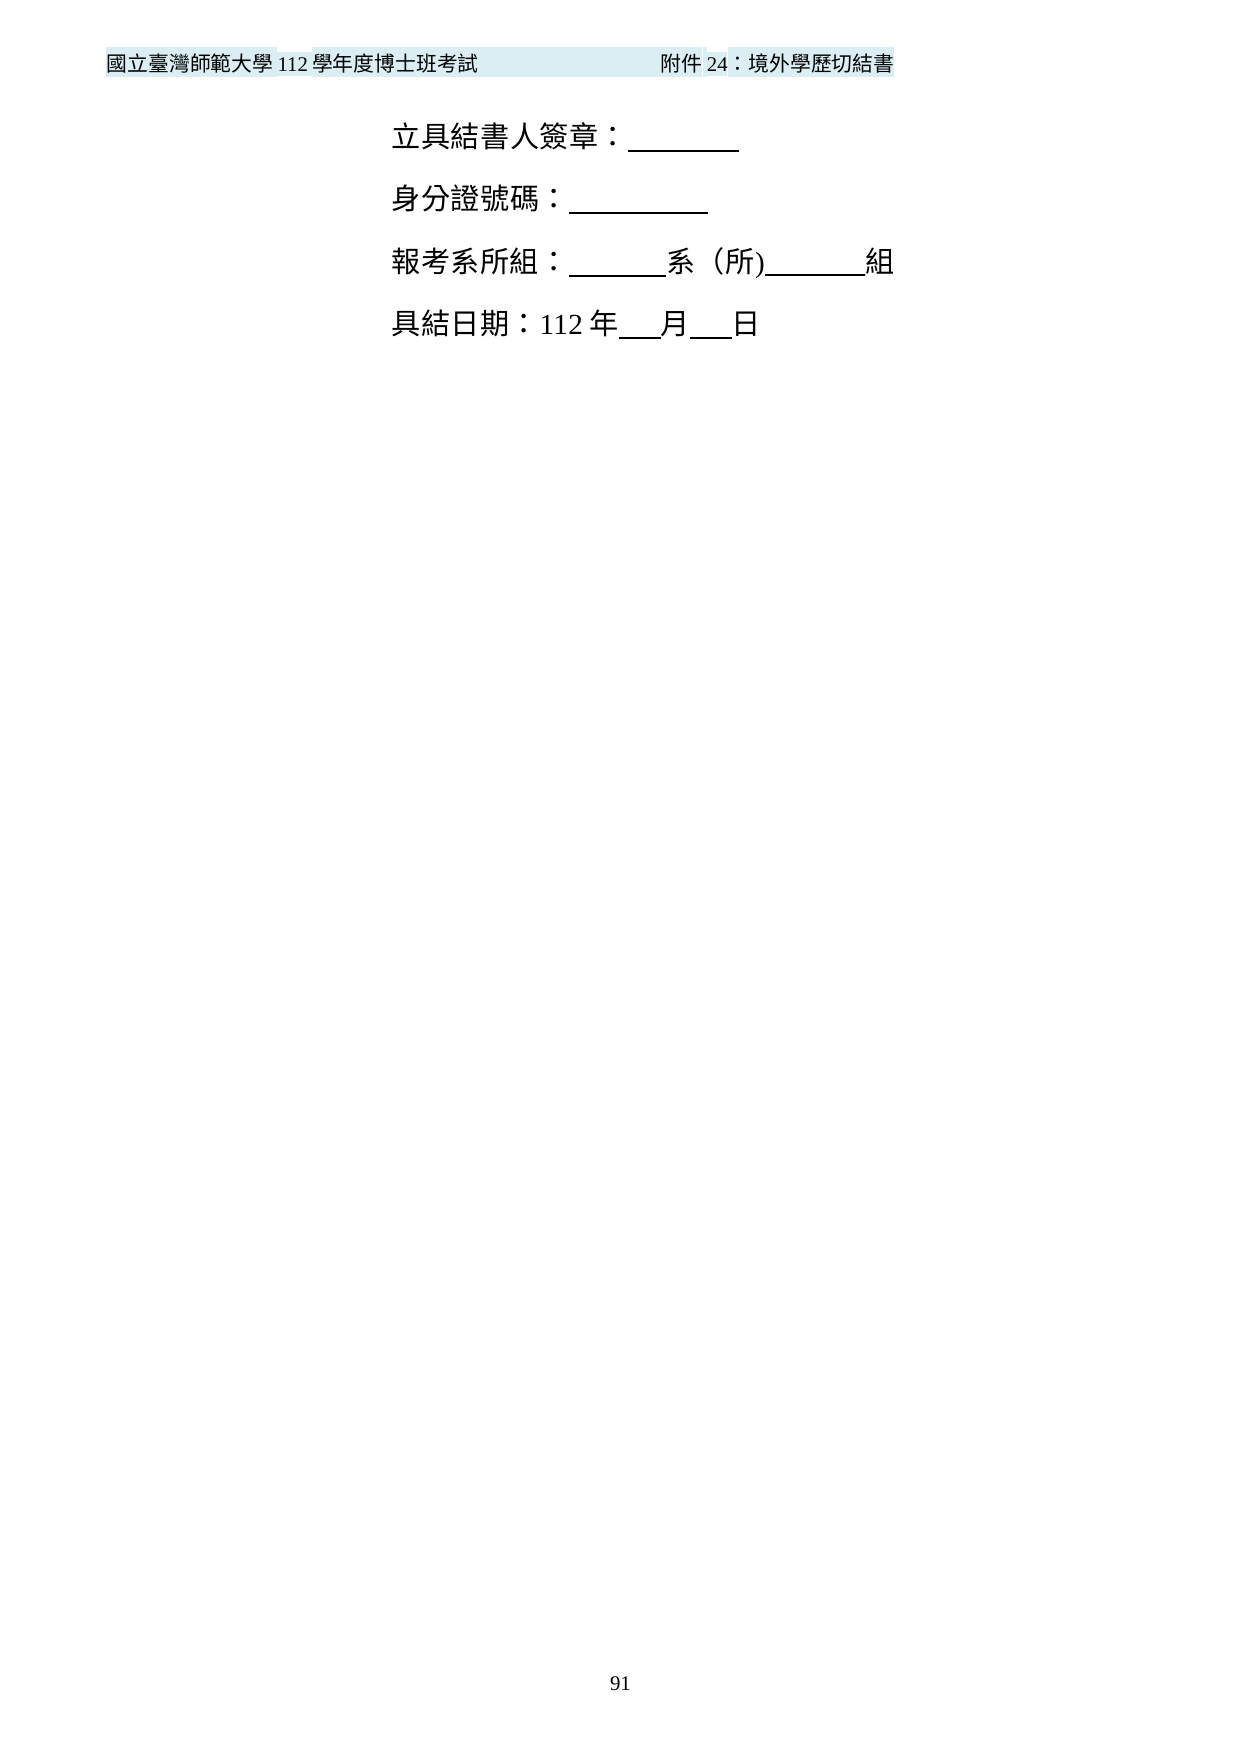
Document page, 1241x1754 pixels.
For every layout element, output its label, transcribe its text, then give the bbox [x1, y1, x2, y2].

text 報考系所組： 系（所) 組 [391, 218, 1134, 280]
text 具結日期：112年 月 日 [391, 280, 1134, 343]
text 立具結書人簽章： [106, 93, 1134, 155]
text 身分證號碼： [106, 155, 1134, 218]
